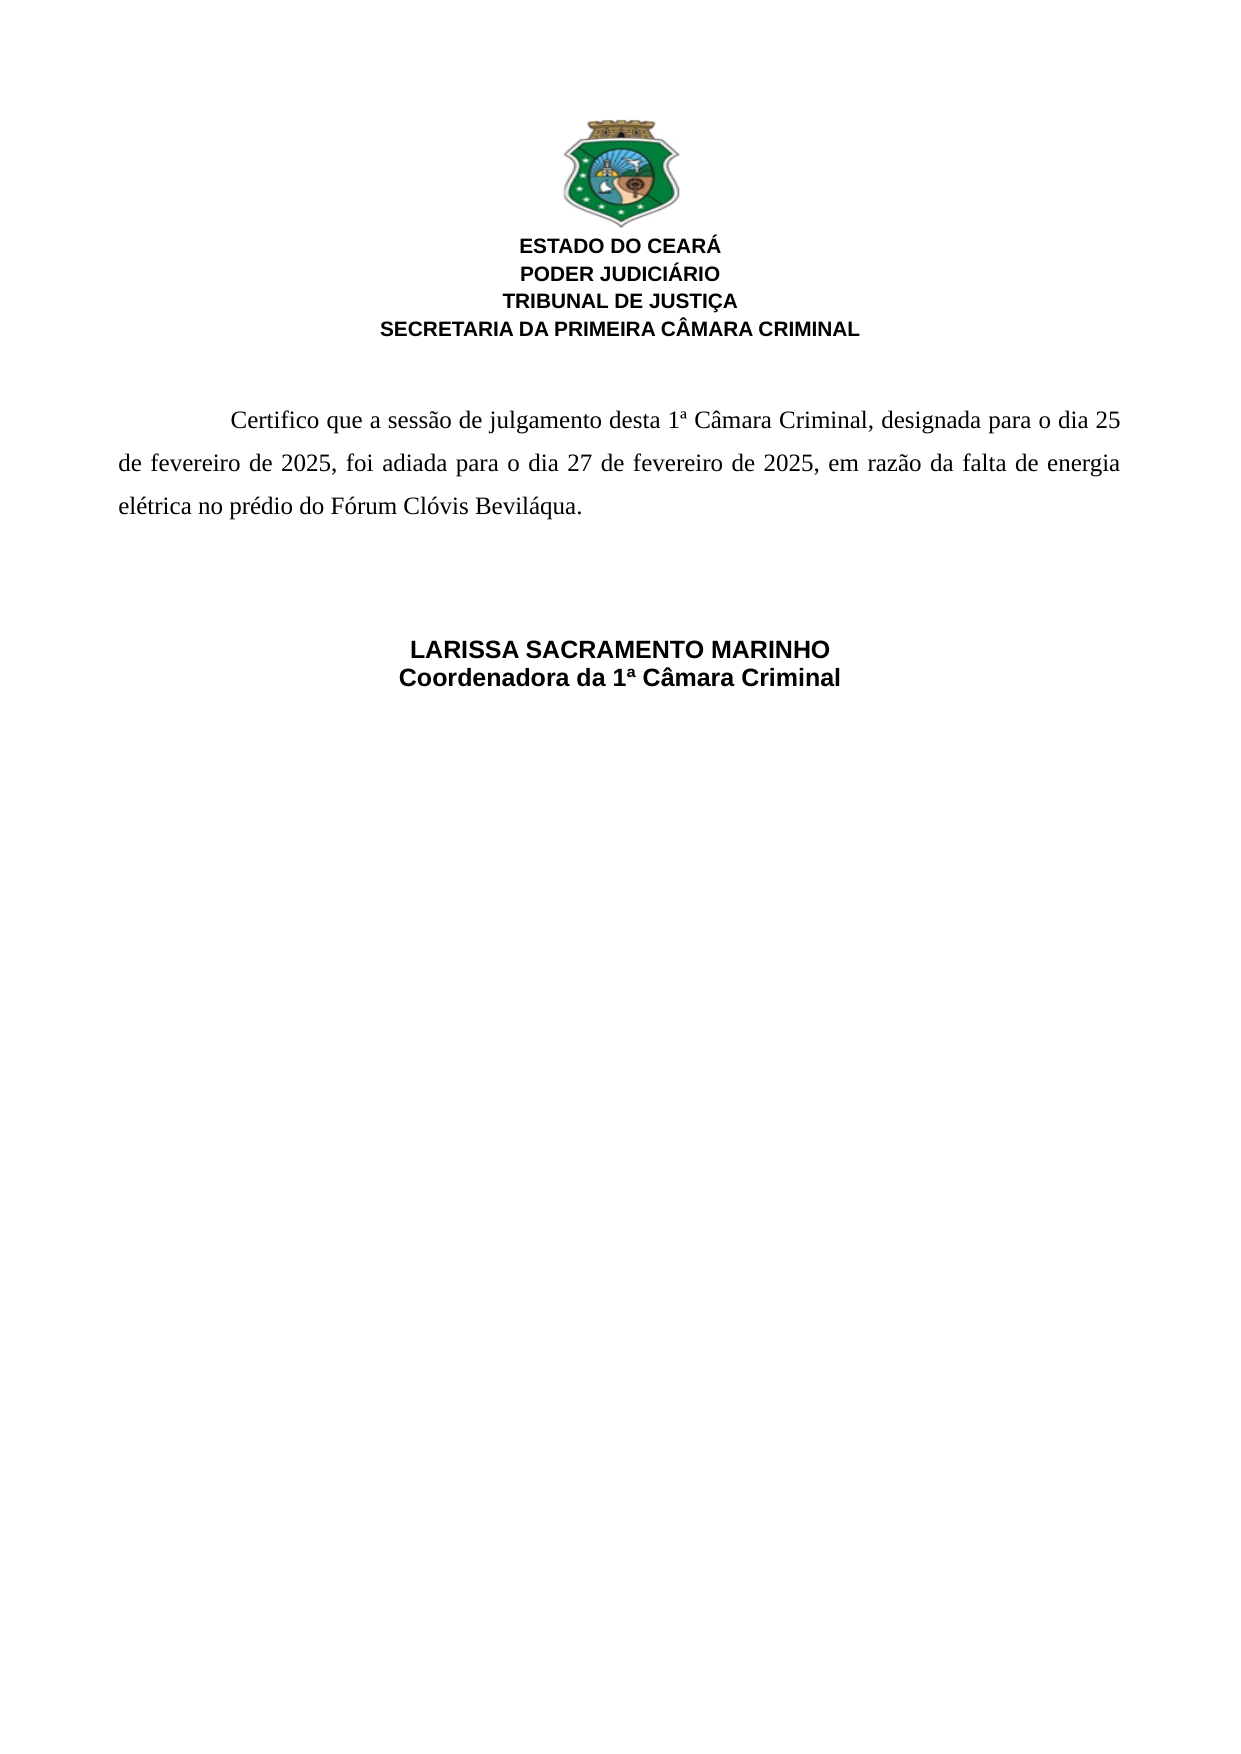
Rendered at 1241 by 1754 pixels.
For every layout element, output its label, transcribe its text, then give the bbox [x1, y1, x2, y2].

text Certifico que a sessão de julgamento desta 1ª Câmara Criminal, designada para o dia 25 de fevereiro de 2025, foi adiada para o dia 27 de fevereiro de 2025, em razão da falta de energia elétrica no prédio do Fórum Clóvis Beviláqua. [118, 405, 1122, 520]
picture [560, 118, 681, 230]
text TRIBUNAL DE JUSTIÇA [118, 289, 1122, 313]
text SECRETARIA DA PRIMEIRA CÂMARA CRIMINAL [118, 317, 1122, 341]
text ESTADO DO CEARÁ [118, 234, 1122, 258]
text LARISSA SACRAMENTO MARINHO [118, 635, 1122, 663]
text PODER JUDICIÁRIO [118, 262, 1122, 286]
text Coordenadora da 1ª Câmara Criminal [118, 663, 1122, 692]
